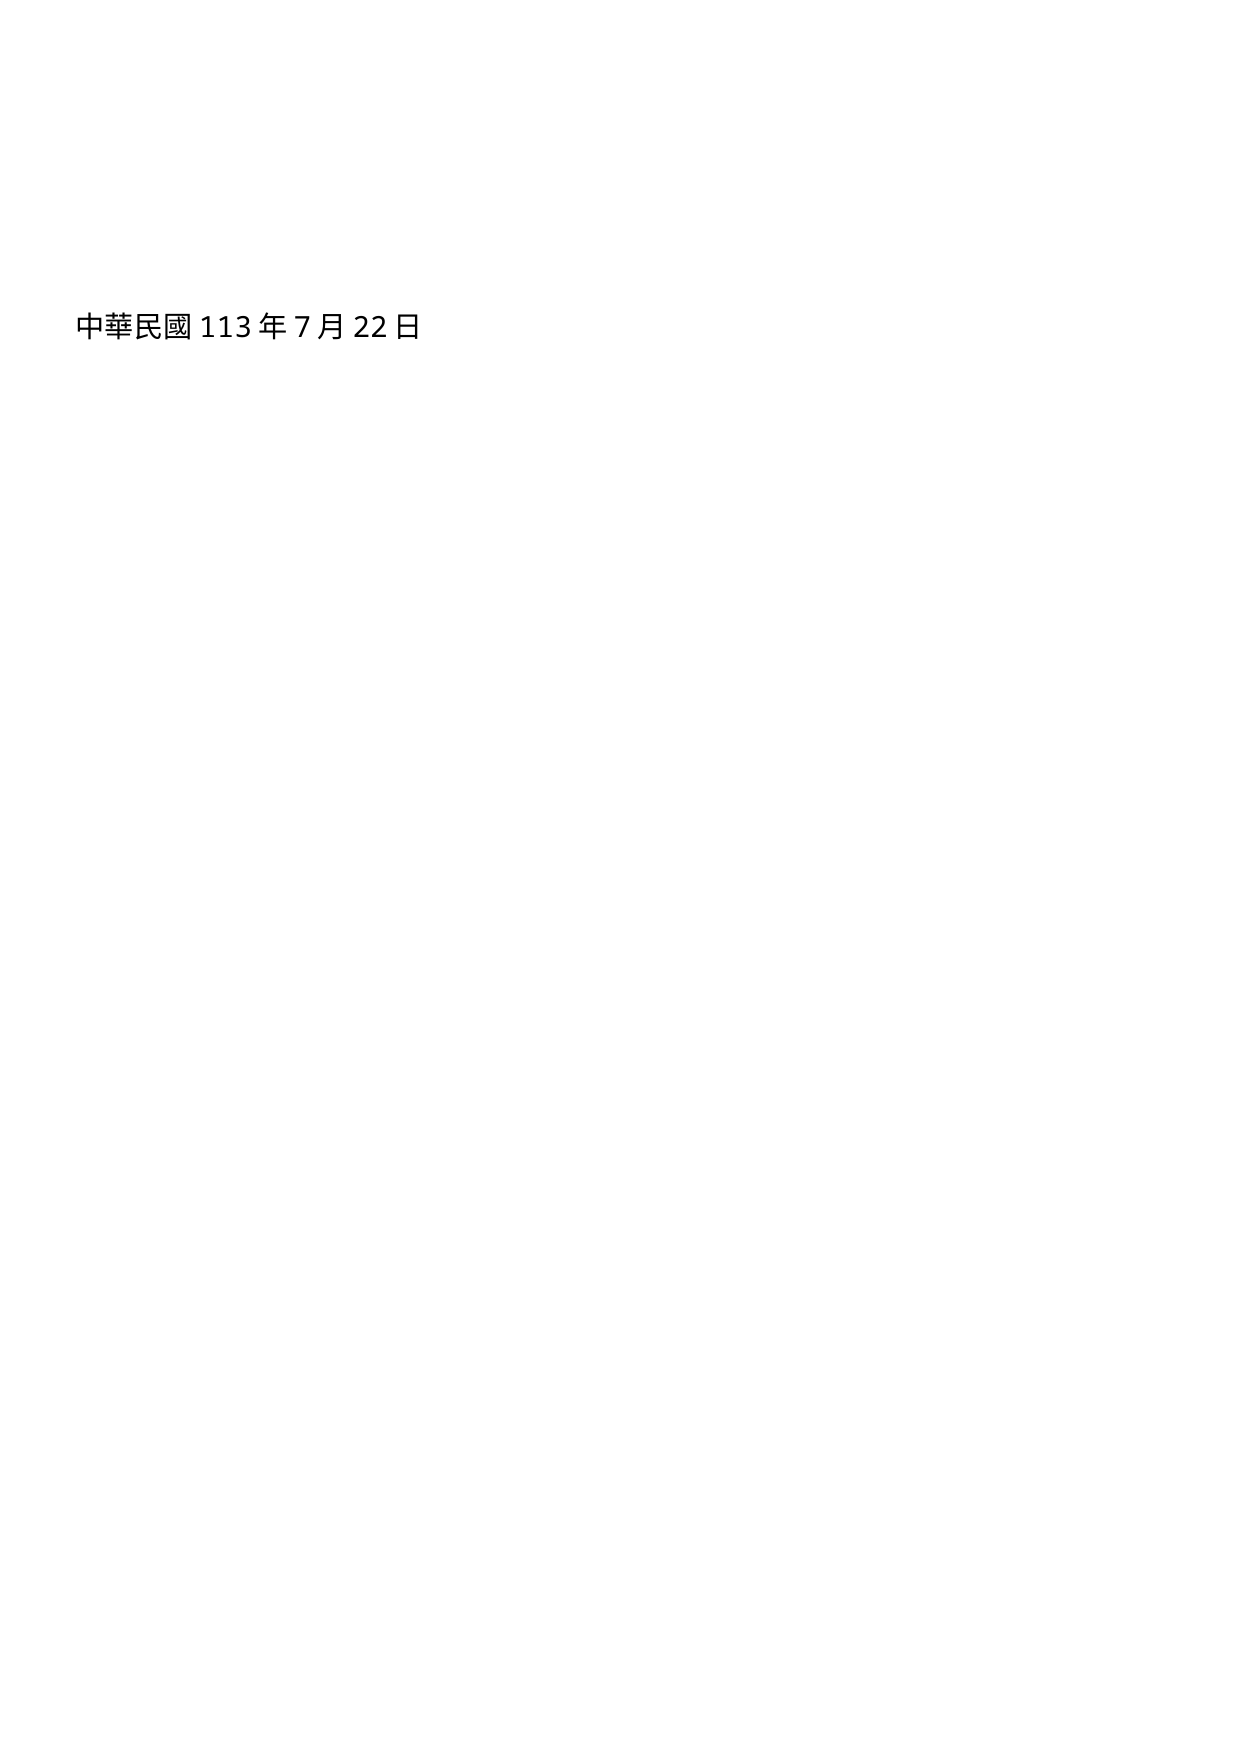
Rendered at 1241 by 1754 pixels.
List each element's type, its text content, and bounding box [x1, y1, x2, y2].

text 中華民國113年7月22日 [75, 283, 1181, 346]
